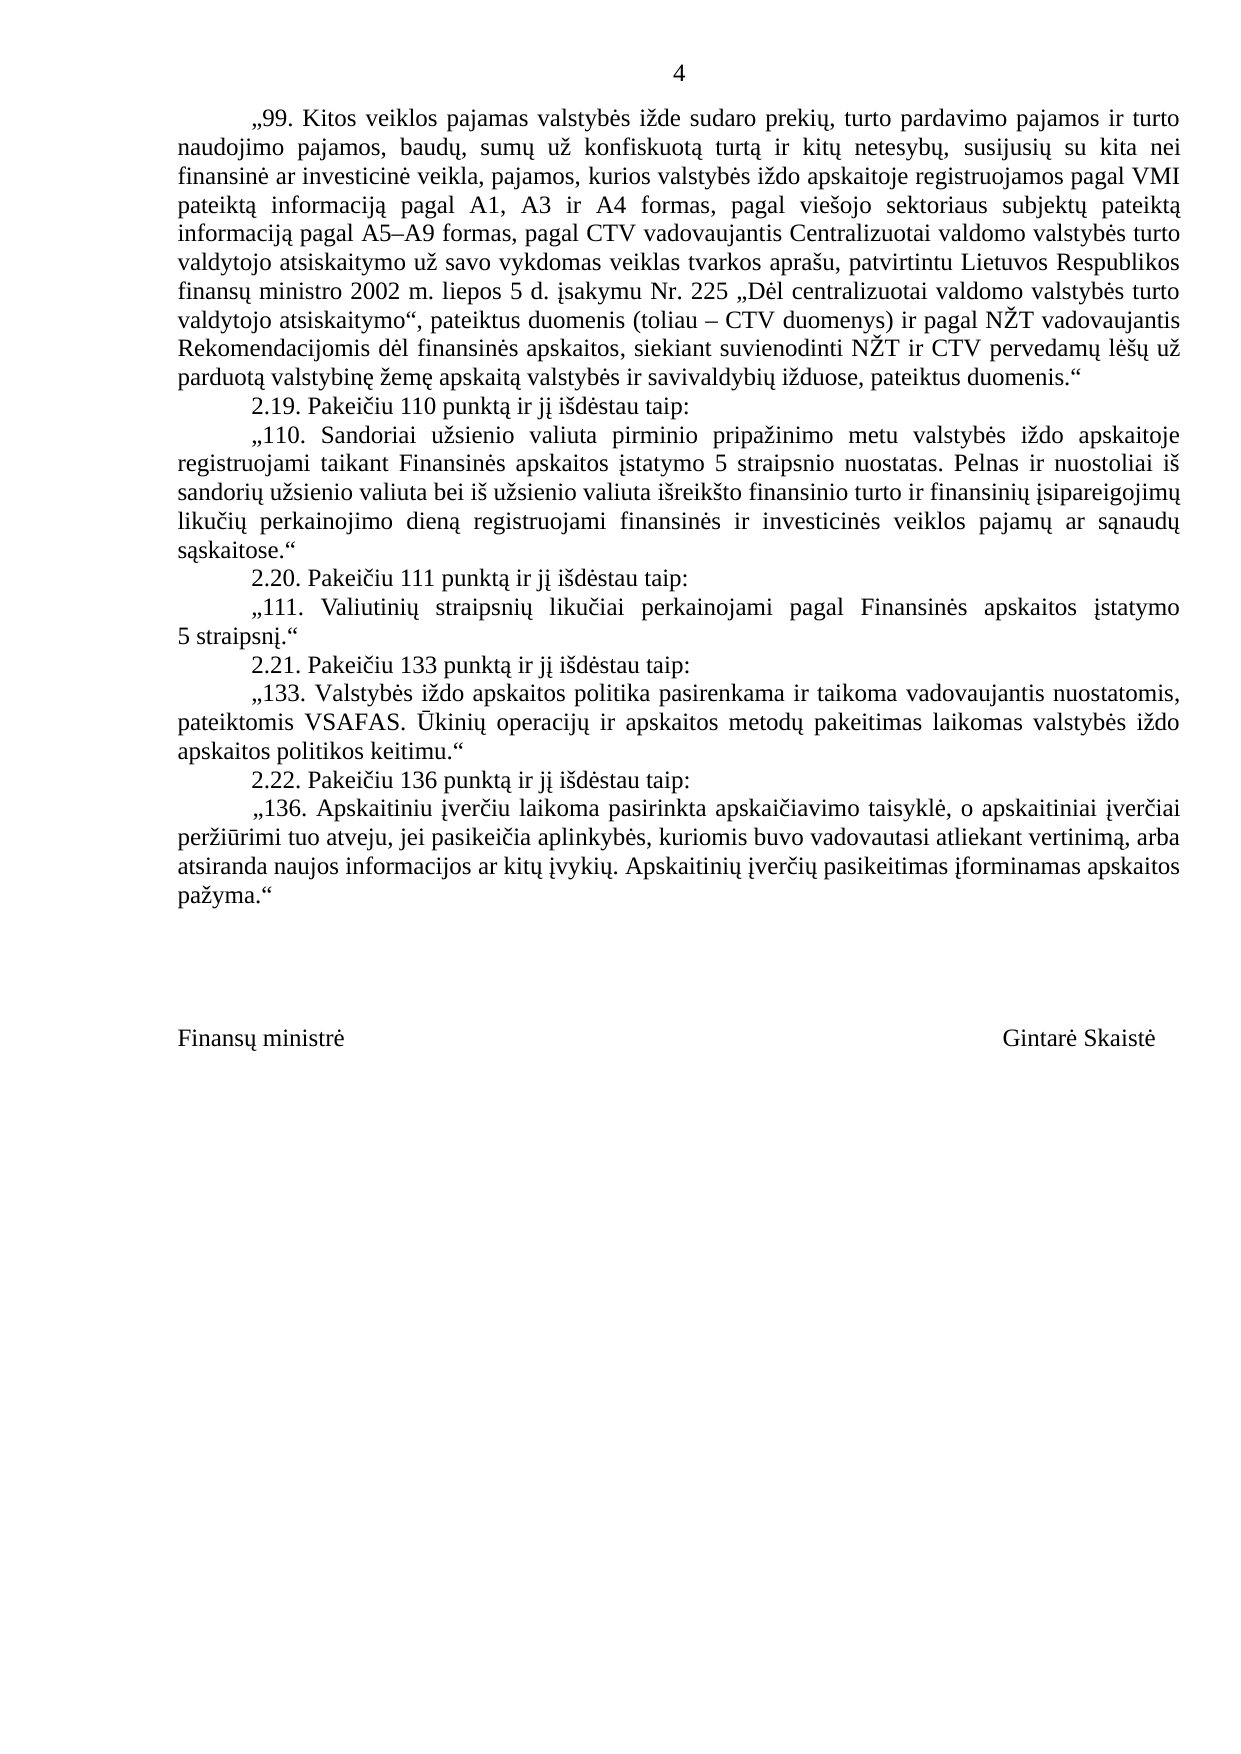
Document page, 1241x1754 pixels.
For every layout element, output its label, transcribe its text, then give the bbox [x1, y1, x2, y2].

text „136. Apskaitiniu įverčiu laikoma pasirinkta apskaičiavimo taisyklė, o apskaitiniai įverčiai peržiūrimi tuo atveju, jei pasikeičia aplinkybės, kuriomis buvo vadovautasi atliekant vertinimą, arba atsiranda naujos informacijos ar kitų įvykių. Apskaitinių įverčių pasikeitimas įforminamas apskaitos pažyma.“ [177, 793, 1181, 908]
text 2.21. Pakeičiu 133 punktą ir jį išdėstau taip: [207, 650, 1181, 678]
text „111. Valiutinių straipsnių likučiai perkainojami pagal Finansinės apskaitos įstatymo 5 straipsnį.“ [177, 592, 1181, 650]
text „99. Kitos veiklos pajamas valstybės ižde sudaro prekių, turto pardavimo pajamos ir turto naudojimo pajamos, baudų, sumų už konfiskuotą turtą ir kitų netesybų, susijusių su kita nei finansinė ar investicinė veikla, pajamos, kurios valstybės iždo apskaitoje registruojamos pagal VMI pateiktą informaciją pagal A1, A3 ir A4 formas, pagal viešojo sektoriaus subjektų pateiktą informaciją pagal A5–A9 formas, pagal CTV vadovaujantis Centralizuotai valdomo valstybės turto valdytojo atsiskaitymo už savo vykdomas veiklas tvarkos aprašu, patvirtintu Lietuvos Respublikos finansų ministro 2002 m. liepos 5 d. įsakymu Nr. 225 „Dėl centralizuotai valdomo valstybės turto valdytojo atsiskaitymo“, pateiktus duomenis (toliau – CTV duomenys) ir pagal NŽT vadovaujantis Rekomendacijomis dėl finansinės apskaitos, siekiant suvienodinti NŽT ir CTV pervedamų lėšų už parduotą valstybinę žemę apskaitą valstybės ir savivaldybių ižduose, pateiktus duomenis.“ [177, 103, 1181, 391]
text Finansų ministrė Gintarė Skaistė [177, 1023, 1181, 1052]
text „110. Sandoriai užsienio valiuta pirminio pripažinimo metu valstybės iždo apskaitoje registruojami taikant Finansinės apskaitos įstatymo 5 straipsnio nuostatas. Pelnas ir nuostoliai iš sandorių užsienio valiuta bei iš užsienio valiuta išreikšto finansinio turto ir finansinių įsipareigojimų likučių perkainojimo dieną registruojami finansinės ir investicinės veiklos pajamų ar sąnaudų sąskaitose.“ [177, 420, 1181, 563]
text 2.22. Pakeičiu 136 punktą ir jį išdėstau taip: [251, 765, 1181, 793]
text 2.20. Pakeičiu 111 punktą ir jį išdėstau taip: [251, 563, 1181, 592]
text 2.19. Pakeičiu 110 punktą ir jį išdėstau taip: [222, 391, 1181, 420]
text „133. Valstybės iždo apskaitos politika pasirenkama ir taikoma vadovaujantis nuostatomis, pateiktomis VSAFAS. Ūkinių operacijų ir apskaitos metodų pakeitimas laikomas valstybės iždo apskaitos politikos keitimu.“ [177, 678, 1181, 765]
